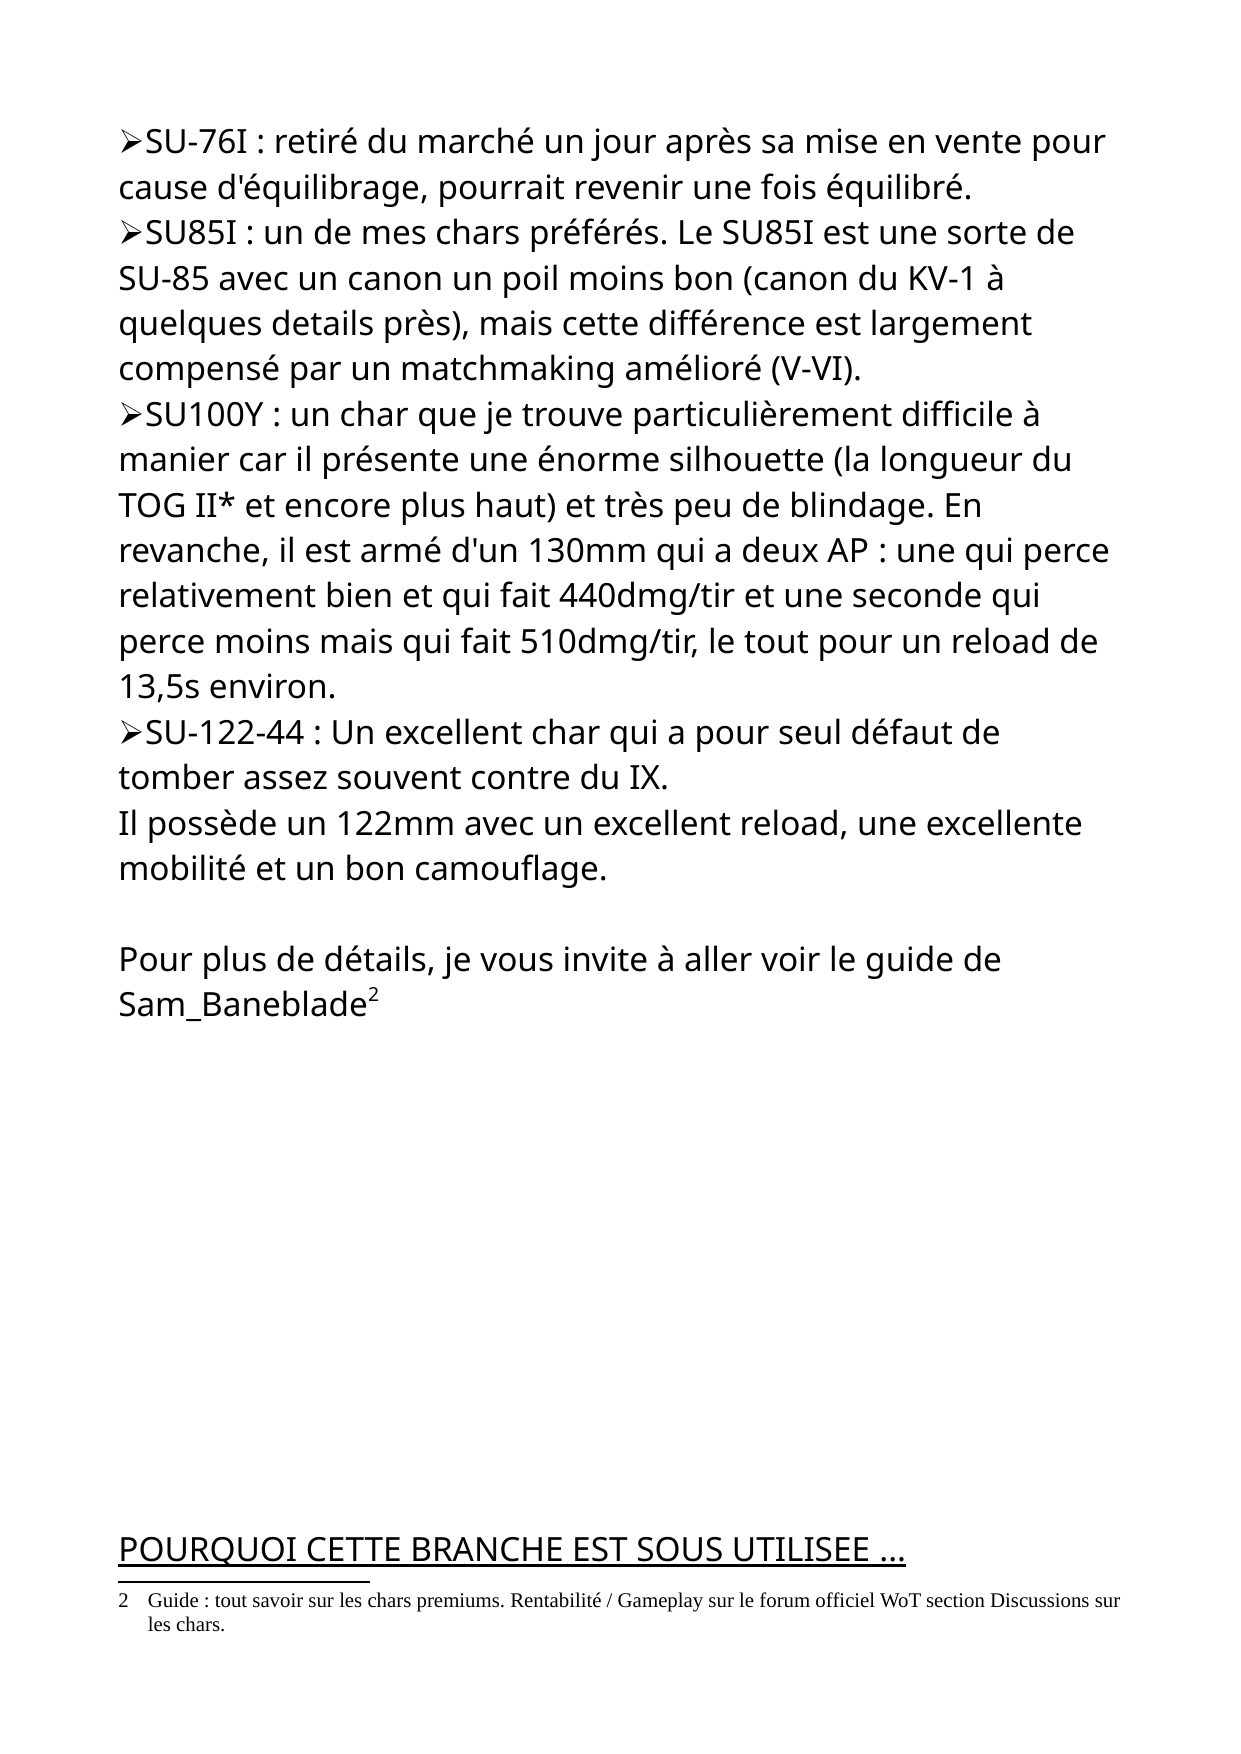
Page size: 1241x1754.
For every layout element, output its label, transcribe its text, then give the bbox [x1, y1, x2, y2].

list SU-122-44 : Un excellent char qui a pour seul défaut de tomber assez souvent contre du IX. [118, 708, 1122, 799]
text Guide : tout savoir sur les chars premiums. Rentabilité / Gameplay sur le forum officiel WoT section Discussions sur les chars. [118, 1588, 1122, 1636]
text Il possède un 122mm avec un excellent reload, une excellente mobilité et un bon camouflage. [118, 799, 1122, 890]
text POURQUOI CETTE BRANCHE EST SOUS UTILISEE ... [118, 1526, 1122, 1571]
list SU100Y : un char que je trouve particulièrement difficile à manier car il présente une énorme silhouette (la longueur du TOG II* et encore plus haut) et très peu de blindage. En revanche, il est armé d'un 130mm qui a deux AP : une qui perce relativement bien et qui fait 440dmg/tir et une seconde qui perce moins mais qui fait 510dmg/tir, le tout pour un reload de 13,5s environ. [118, 391, 1122, 708]
list SU-76I : retiré du marché un jour après sa mise en vente pour cause d'équilibrage, pourrait revenir une fois équilibré. [118, 118, 1122, 209]
list SU85I : un de mes chars préférés. Le SU85I est une sorte de SU-85 avec un canon un poil moins bon (canon du KV-1 à quelques details près), mais cette différence est largement compensé par un matchmaking amélioré (V-VI). [118, 209, 1122, 391]
text Pour plus de détails, je vous invite à aller voir le guide de Sam_Baneblade [118, 936, 1122, 1026]
